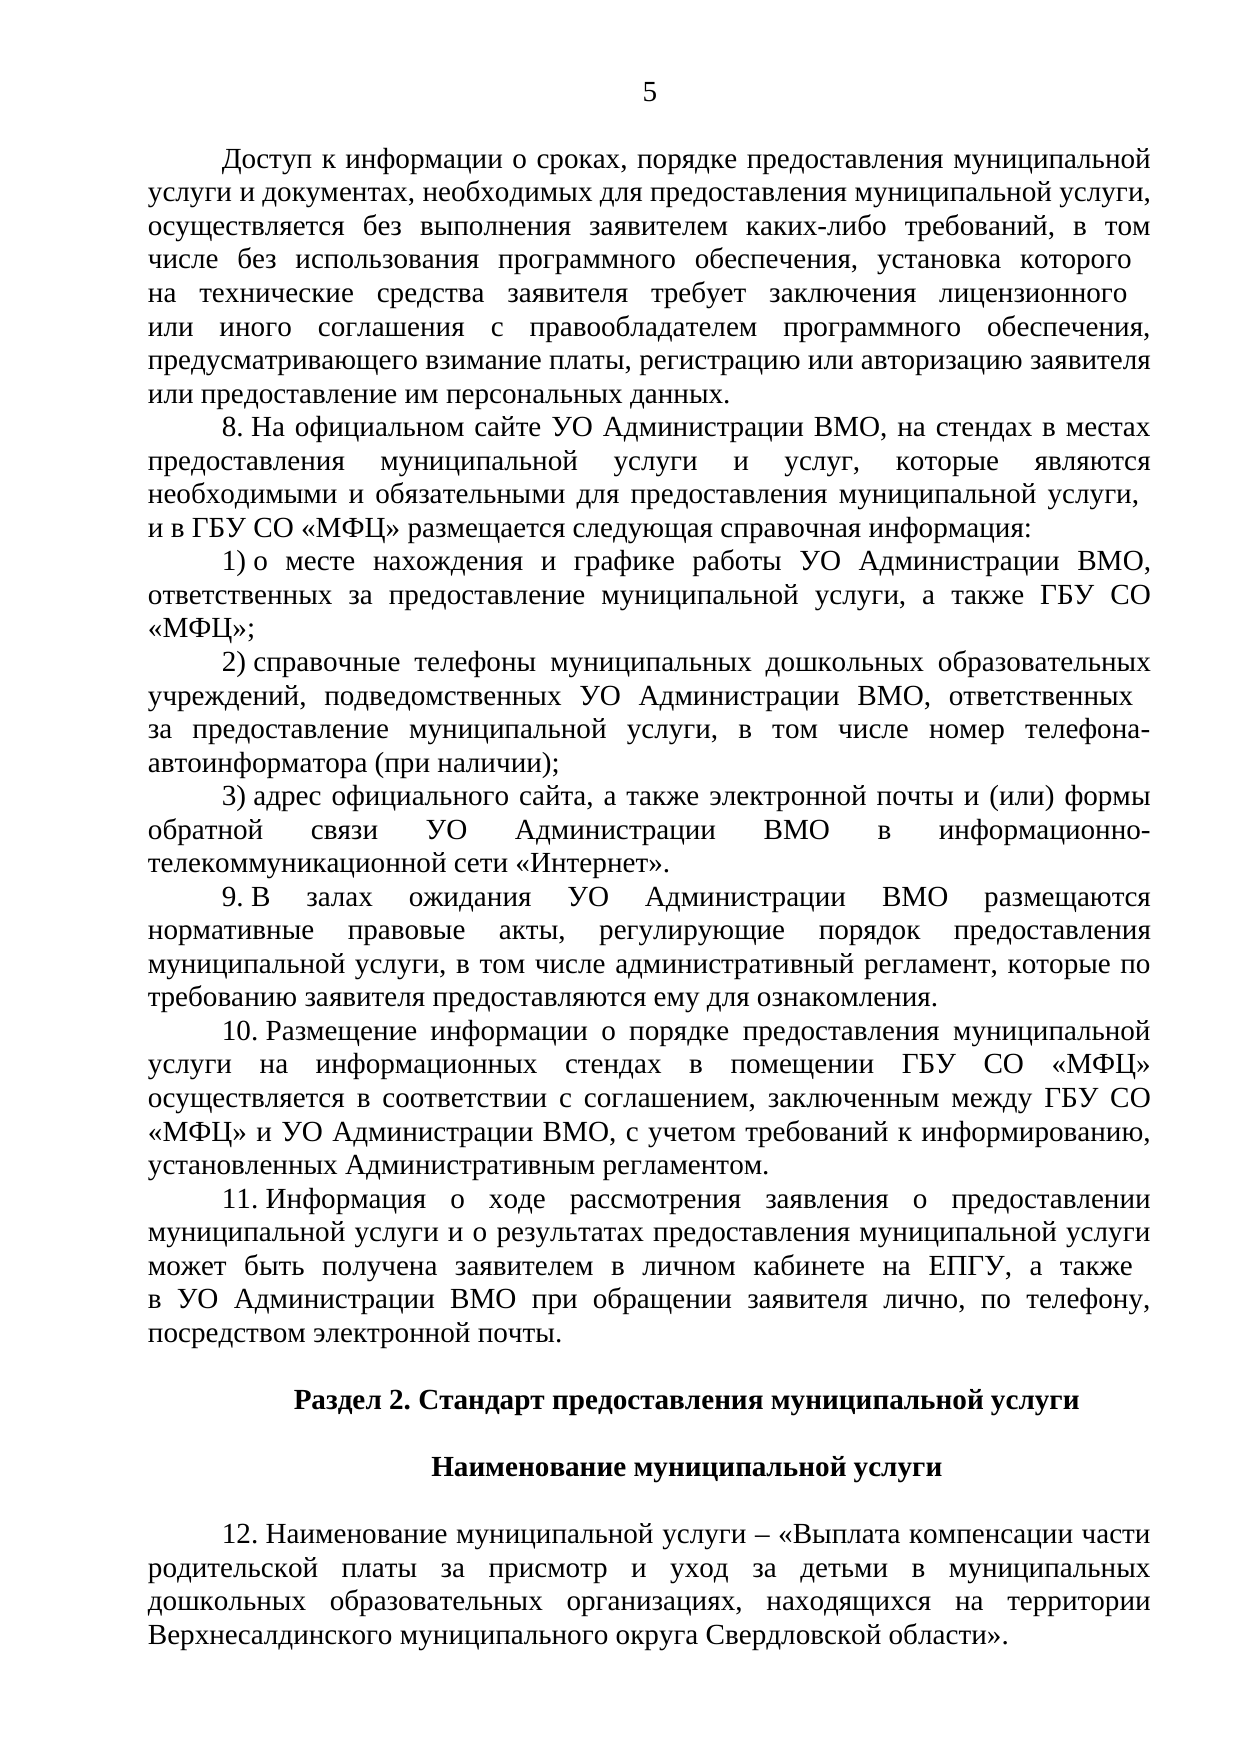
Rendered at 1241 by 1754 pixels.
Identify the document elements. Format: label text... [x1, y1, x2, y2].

text 8. На официальном сайте УО Администрации ВМО, на стендах в местах предоставления муниципальной услуги и услуг, которые являются необходимыми и обязательными для предоставления муниципальной услуги, и в ГБУ СО «МФЦ» размещается следующая справочная информация: [148, 409, 1152, 543]
text Доступ к информации о сроках, порядке предоставления муниципальной услуги и документах, необходимых для предоставления муниципальной услуги, осуществляется без выполнения заявителем каких-либо требований, в том числе без использования программного обеспечения, установка которого на технические средства заявителя требует заключения лицензионного или иного соглашения с правообладателем программного обеспечения, предусматривающего взимание платы, регистрацию или авторизацию заявителя или предоставление им персональных данных. [148, 141, 1152, 409]
text Раздел 2. Стандарт предоставления муниципальной услуги [148, 1382, 1226, 1416]
text 3) адрес официального сайта, а также электронной почты и (или) формы обратной связи УО Администрации ВМО в информационно-телекоммуникационной сети «Интернет». [148, 778, 1152, 879]
title 12. Наименование муниципальной услуги – «Выплата компенсации части родительской платы за присмотр и уход за детьми в муниципальных дошкольных образовательных организациях, находящихся на территории Верхнесалдинского муниципального округа Свердловской области». [148, 1516, 1152, 1650]
text 2) справочные телефоны муниципальных дошкольных образовательных учреждений, подведомственных УО Администрации ВМО, ответственных за предоставление муниципальной услуги, в том числе номер телефона-автоинформатора (при наличии); [148, 644, 1152, 778]
text 10. Размещение информации о порядке предоставления муниципальной услуги на информационных стендах в помещении ГБУ СО «МФЦ» осуществляется в соответствии с соглашением, заключенным между ГБУ СО «МФЦ» и УО Администрации ВМО, с учетом требований к информированию, установленных Административным регламентом. [148, 1013, 1152, 1181]
text Наименование муниципальной услуги [148, 1449, 1226, 1483]
text 9. В залах ожидания УО Администрации ВМО размещаются нормативные правовые акты, регулирующие порядок предоставления муниципальной услуги, в том числе административный регламент, которые по требованию заявителя предоставляются ему для ознакомления. [148, 879, 1152, 1013]
text 11. Информация о ходе рассмотрения заявления о предоставлении муниципальной услуги и о результатах предоставления муниципальной услуги может быть получена заявителем в личном кабинете на ЕПГУ, а также в УО Администрации ВМО при обращении заявителя лично, по телефону, посредством электронной почты. [148, 1181, 1152, 1348]
text 1) о месте нахождения и графике работы УО Администрации ВМО, ответственных за предоставление муниципальной услуги, а также ГБУ СО «МФЦ»; [148, 543, 1152, 644]
